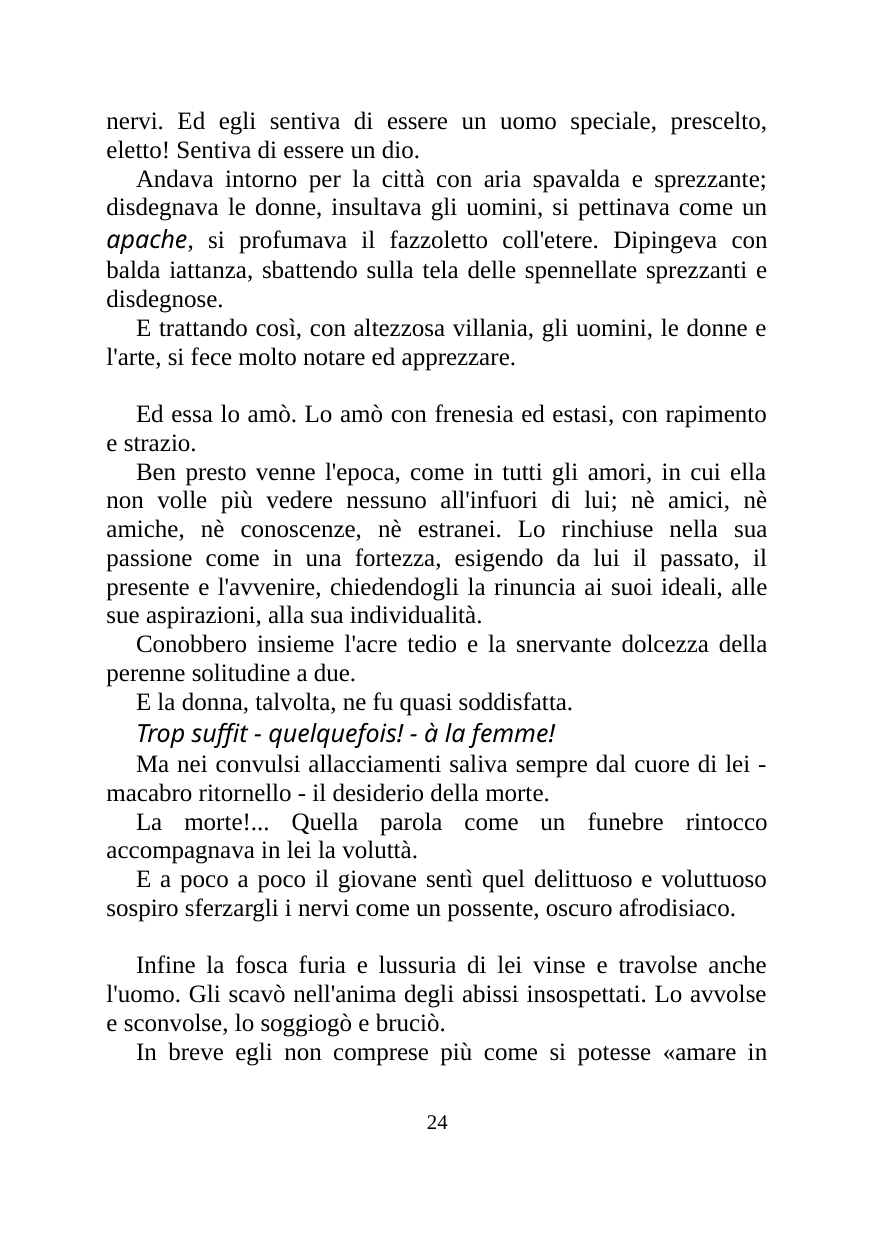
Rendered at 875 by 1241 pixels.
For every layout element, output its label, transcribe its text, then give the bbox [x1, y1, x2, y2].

text E a poco a poco il giovane sentì quel delittuoso e voluttuoso sospiro sferzargli i nervi come un possente, oscuro afrodisiaco. [106, 864, 768, 922]
text Infine la fosca furia e lussuria di lei vinse e travolse anche l'uomo. Gli scavò nell'anima degli abissi insospettati. Lo avvolse e sconvolse, lo soggiogò e bruciò. [106, 951, 768, 1037]
text Ma nei convulsi allacciamenti saliva sempre dal cuore di lei - macabro ritornello - il desiderio della morte. [106, 749, 768, 807]
text In breve egli non comprese più come si potesse «amare in [106, 1037, 768, 1066]
text Ben presto venne l'epoca, come in tutti gli amori, in cui ella non volle più vedere nessuno all'infuori di lui; nè amici, nè amiche, nè conoscenze, nè estranei. Lo rinchiuse nella sua passione come in una fortezza, esigendo da lui il passato, il presente e l'avvenire, chiedendogli la rinuncia ai suoi ideali, alle sue aspirazioni, alla sua individualità. [106, 457, 768, 629]
text E trattando così, con altezzosa villania, gli uomini, le donne e l'arte, si fece molto notare ed apprezzare. [106, 313, 768, 370]
text Conobbero insieme l'acre tedio e la snervante dolcezza della perenne solitudine a due. [106, 629, 768, 687]
text Andava intorno per la città con aria spavalda e sprezzante; disdegnava le donne, insultava gli uomini, si pettinava come un apache, si profumava il fazzoletto coll'etere. Dipingeva con balda iattanza, sbattendo sulla tela delle spennellate sprezzanti e disdegnose. [106, 164, 768, 313]
text E la donna, talvolta, ne fu quasi soddisfatta. [106, 687, 768, 715]
text Trop suffit - quelquefois! - à la femme! [106, 715, 768, 749]
text Ed essa lo amò. Lo amò con frenesia ed estasi, con rapimento e strazio. [106, 399, 768, 457]
text La morte!... Quella parola come un funebre rintocco accompagnava in lei la voluttà. [106, 807, 768, 864]
text nervi. Ed egli sentiva di essere un uomo speciale, prescelto, eletto! Sentiva di essere un dio. [106, 106, 768, 164]
